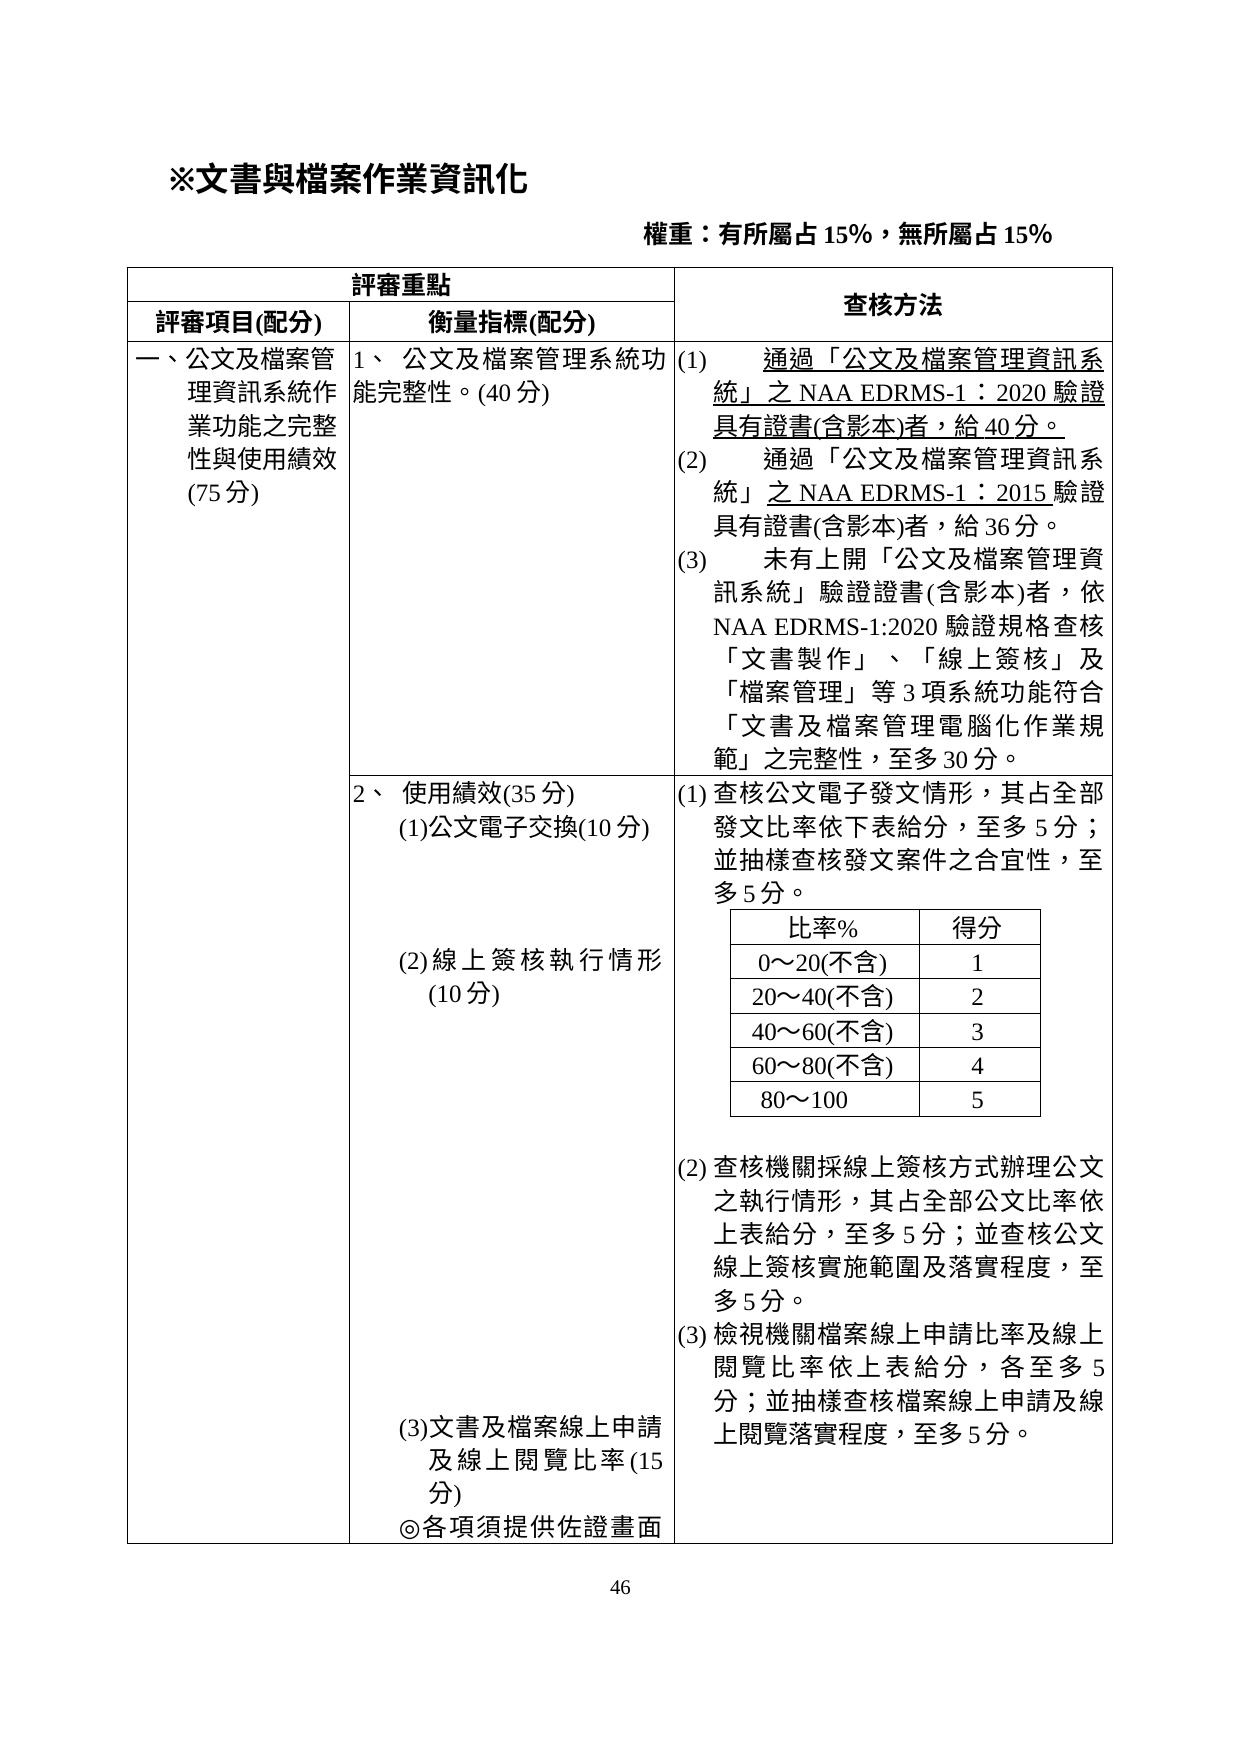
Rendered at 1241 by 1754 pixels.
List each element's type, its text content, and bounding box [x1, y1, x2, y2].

table_cell 20～40(不含) [731, 979, 919, 1012]
table_cell 60～80(不含) [731, 1048, 919, 1081]
table_header 得分 [920, 910, 1040, 944]
table_cell 衡量指標(配分) [350, 302, 674, 341]
table_cell 1 [920, 945, 1040, 978]
table_cell 評審項目(配分) [128, 302, 349, 341]
table_cell 5 [920, 1082, 1040, 1116]
table_cell 3 [920, 1014, 1040, 1047]
text ※文書與檔案作業資訊化 [168, 150, 1053, 202]
table_cell 使用績效(35分) (1)公文電子交換(10分) (2)線上簽核執行情形 (10分) (3)文書及檔案線上申請及線上閱覽比率(15分) ◎各項須提供佐證畫面 [350, 776, 674, 1543]
table_cell 40～60(不含) [731, 1014, 919, 1047]
table_cell 一、公文及檔案管理資訊系統作業功能之完整性與使用績效(75分) [128, 342, 349, 1543]
text 權重：有所屬占15％，無所屬占15％ [206, 202, 1053, 254]
table_cell 0～20(不含) [731, 945, 919, 978]
table_header 查核方法 [675, 268, 1112, 341]
table_cell 4 [920, 1048, 1040, 1081]
table_header 評審重點 [128, 268, 674, 301]
table_cell 查核公文電子發文情形，其占全部發文比率依下表給分，至多5分；並抽樣查核發文案件之合宜性，至多5分。 查核機關採線上簽核方式辦理公文之執行情形，其占全部公文比率依上表給分，至多5分；並查核公文線上簽核實施範圍及落實程度，至多5分。 檢視機關檔案線上申請比率及線上閱覽比率依上表給分，各至多5分；並抽樣查核檔案線上申請及線上閱覽落實程度，至多5分。 [675, 776, 1112, 1543]
table_cell 2 [920, 979, 1040, 1012]
table_cell 80～100 [731, 1082, 919, 1116]
table_cell 通過「公文及檔案管理資訊系統」之NAA EDRMS-1：2020驗證具有證書(含影本)者，給40分。 通過「公文及檔案管理資訊系統」之NAA EDRMS-1：2015驗證具有證書(含影本)者，給36分。 未有上開「公文及檔案管理資訊系統」驗證證書(含影本)者，依NAA EDRMS-1:2020驗證規格查核「文書製作」、「線上簽核」及「檔案管理」等3項系統功能符合「文書及檔案管理電腦化作業規範」之完整性，至多30分。 [675, 342, 1112, 775]
table_cell 公文及檔案管理系統功能完整性。(40分) [350, 342, 674, 775]
table_header 比率% [731, 910, 919, 944]
